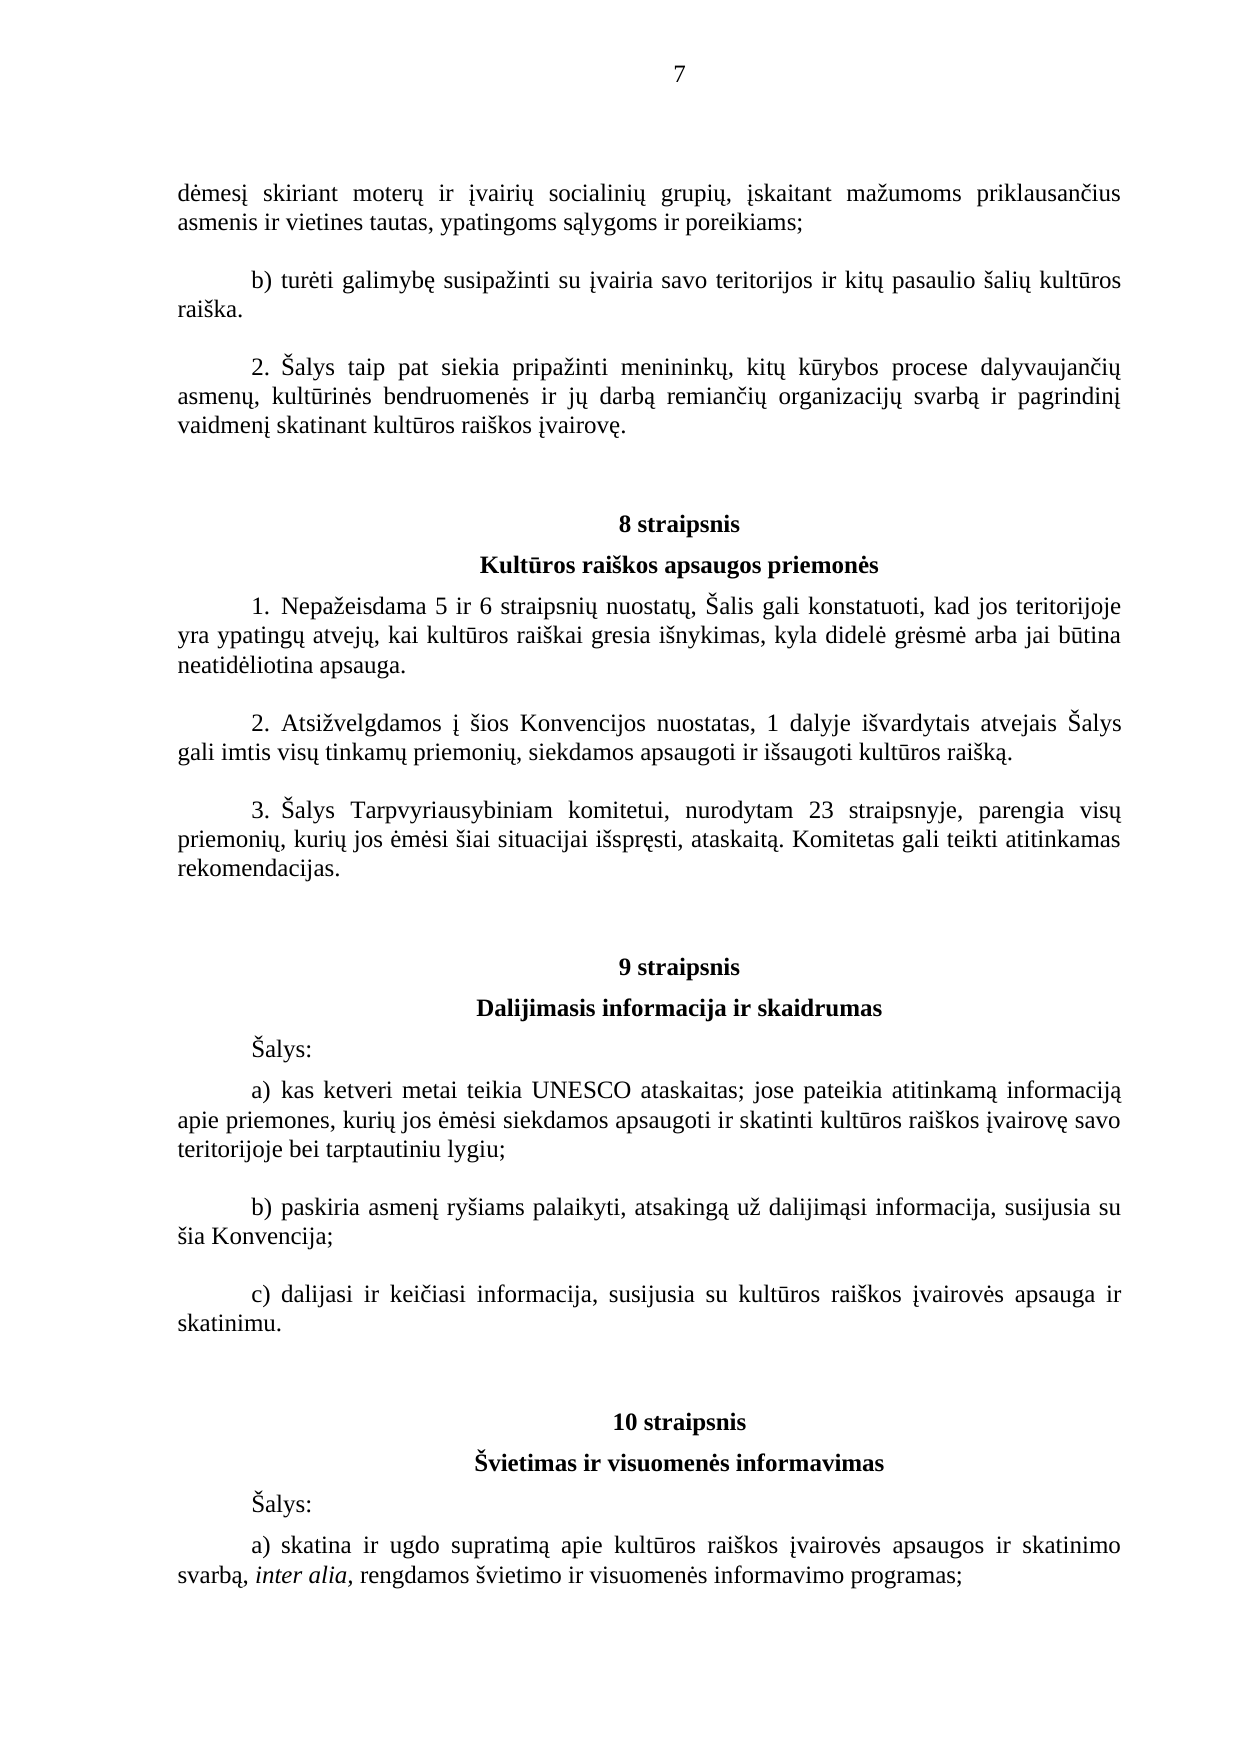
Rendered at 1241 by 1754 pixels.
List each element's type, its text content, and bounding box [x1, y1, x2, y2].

text Švietimas ir visuomenės informavimas [177, 1448, 1181, 1477]
text 9 straipsnis [177, 952, 1181, 981]
text 8 straipsnis [177, 509, 1181, 538]
text Dalijimasis informacija ir skaidrumas [177, 993, 1181, 1022]
text Šalys: [177, 1034, 1181, 1063]
text b) turėti galimybę susipažinti su įvairia savo teritorijos ir kitų pasaulio šalių kultūros raiška. [177, 264, 1122, 323]
text b) paskiria asmenį ryšiams palaikyti, atsakingą už dalijimąsi informacija, susijusia su šia Konvencija; [177, 1191, 1122, 1250]
text dėmesį skiriant moterų ir įvairių socialinių grupių, įskaitant mažumoms priklausančius asmenis ir vietines tautas, ypatingoms sąlygoms ir poreikiams; [177, 177, 1122, 236]
text c) dalijasi ir keičiasi informacija, susijusia su kultūros raiškos įvairovės apsauga ir skatinimu. [177, 1278, 1122, 1337]
text Kultūros raiškos apsaugos priemonės [177, 550, 1181, 579]
text 2. Šalys taip pat siekia pripažinti menininkų, kitų kūrybos procese dalyvaujančių asmenų, kultūrinės bendruomenės ir jų darbą remiančių organizacijų svarbą ir pagrindinį vaidmenį skatinant kultūros raiškos įvairovę. [177, 351, 1122, 439]
text 1. Nepažeisdama 5 ir 6 straipsnių nuostatų, Šalis gali konstatuoti, kad jos teritorijoje yra ypatingų atvejų, kai kultūros raiškai gresia išnykimas, kyla didelė grėsmė arba jai būtina neatidėliotina apsauga. [177, 591, 1122, 678]
text 2. Atsižvelgdamos į šios Konvencijos nuostatas, 1 dalyje išvardytais atvejais Šalys gali imtis visų tinkamų priemonių, siekdamos apsaugoti ir išsaugoti kultūros raišką. [177, 707, 1122, 766]
text 3. Šalys Tarpvyriausybiniam komitetui, nurodytam 23 straipsnyje, parengia visų priemonių, kurių jos ėmėsi šiai situacijai išspręsti, ataskaitą. Komitetas gali teikti atitinkamas rekomendacijas. [177, 794, 1122, 882]
text Šalys: [177, 1489, 1181, 1518]
text a) skatina ir ugdo supratimą apie kultūros raiškos įvairovės apsaugos ir skatinimo svarbą, inter alia, rengdamos švietimo ir visuomenės informavimo programas; [177, 1530, 1122, 1588]
text a) kas ketveri metai teikia UNESCO ataskaitas; jose pateikia atitinkamą informaciją apie priemones, kurių jos ėmėsi siekdamos apsaugoti ir skatinti kultūros raiškos įvairovę savo teritorijoje bei tarptautiniu lygiu; [177, 1075, 1122, 1163]
text 10 straipsnis [177, 1407, 1181, 1436]
